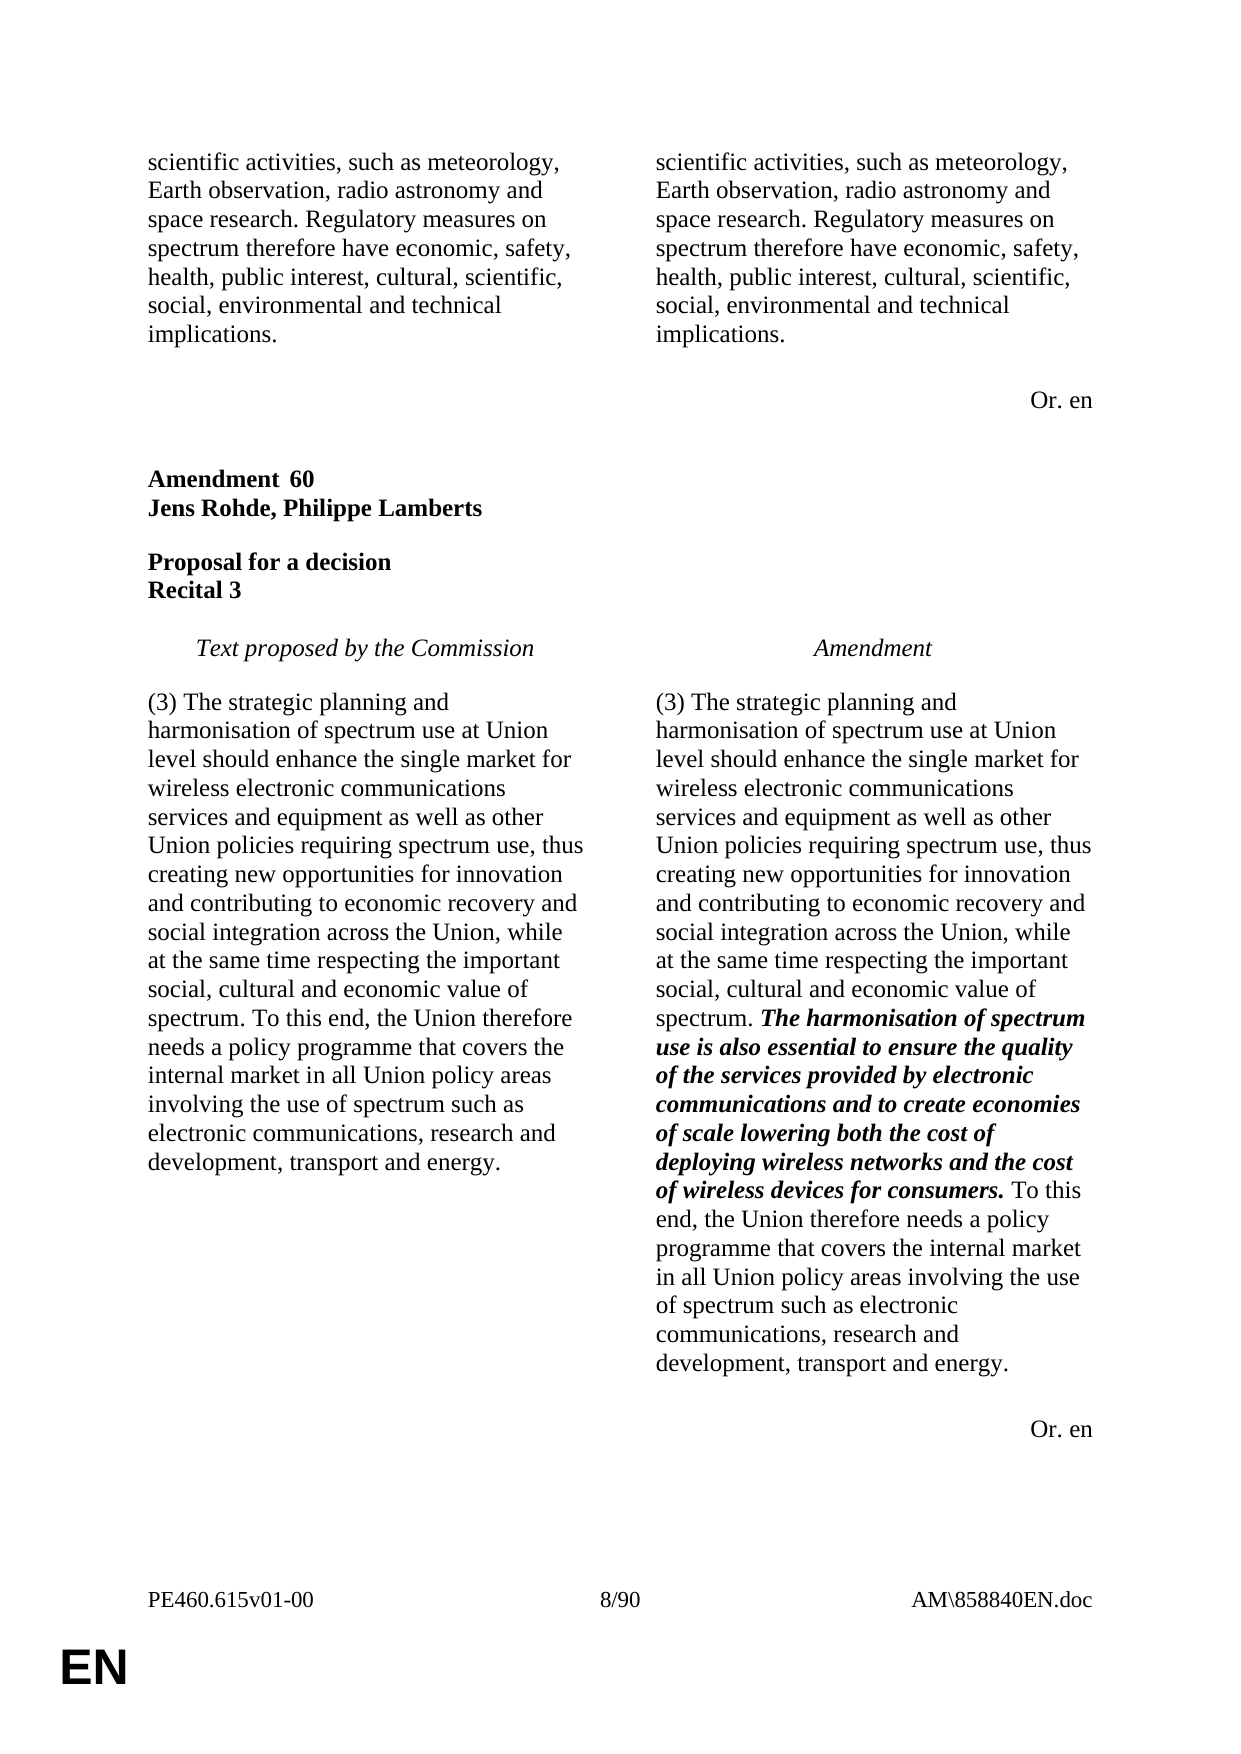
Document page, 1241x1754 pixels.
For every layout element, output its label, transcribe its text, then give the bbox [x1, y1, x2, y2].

text <Members>Jens Rohde, Philippe Lamberts</Members> [148, 493, 1093, 522]
text <Article>Recital 3 </Article> [148, 576, 1093, 604]
text <Amend>Amendment <NumAm>60</NumAm> [148, 464, 1093, 493]
table_cell (3) The strategic planning and harmonisation of spectrum use at Union level should enhance the single market for wireless electronic communications services and equipment as well as other Union policies requiring spectrum use, thus creating new opportunities for innovation and contributing to economic recovery and social integration across the Union, while at the same time respecting the important social, cultural and economic value of spectrum. The harmonisation of spectrum use is also essential to ensure the quality of the services provided by electronic communications and to create economies of scale lowering both the cost of deploying wireless networks and the cost of wireless devices for consumers. To this end, the Union therefore needs a policy programme that covers the internal market in all Union policy areas involving the use of spectrum such as electronic communications, research and development, transport and energy. [620, 687, 1128, 1389]
table_cell scientific activities, such as meteorology, Earth observation, radio astronomy and space research. Regulatory measures on spectrum therefore have economic, safety, health, public interest, cultural, scientific, social, environmental and technical implications. [112, 147, 620, 361]
table_cell (3) The strategic planning and harmonisation of spectrum use at Union level should enhance the single market for wireless electronic communications services and equipment as well as other Union policies requiring spectrum use, thus creating new opportunities for innovation and contributing to economic recovery and social integration across the Union, while at the same time respecting the important social, cultural and economic value of spectrum. To this end, the Union therefore needs a policy programme that covers the internal market in all Union policy areas involving the use of spectrum such as electronic communications, research and development, transport and energy. [112, 687, 620, 1389]
text <DocAmend>Proposal for a decision</DocAmend> [148, 547, 1093, 576]
table_header [112, 604, 1128, 633]
table_cell Amendment [620, 633, 1128, 687]
table_cell Text proposed by the Commission [112, 633, 620, 687]
table_cell scientific activities, such as meteorology, Earth observation, radio astronomy and space research. Regulatory measures on spectrum therefore have economic, safety, health, public interest, cultural, scientific, social, environmental and technical implications. [620, 147, 1128, 361]
text Or. <Original>{EN}en</Original> [148, 386, 1093, 414]
text Or. <Original>{EN}en</Original> [148, 1414, 1093, 1443]
